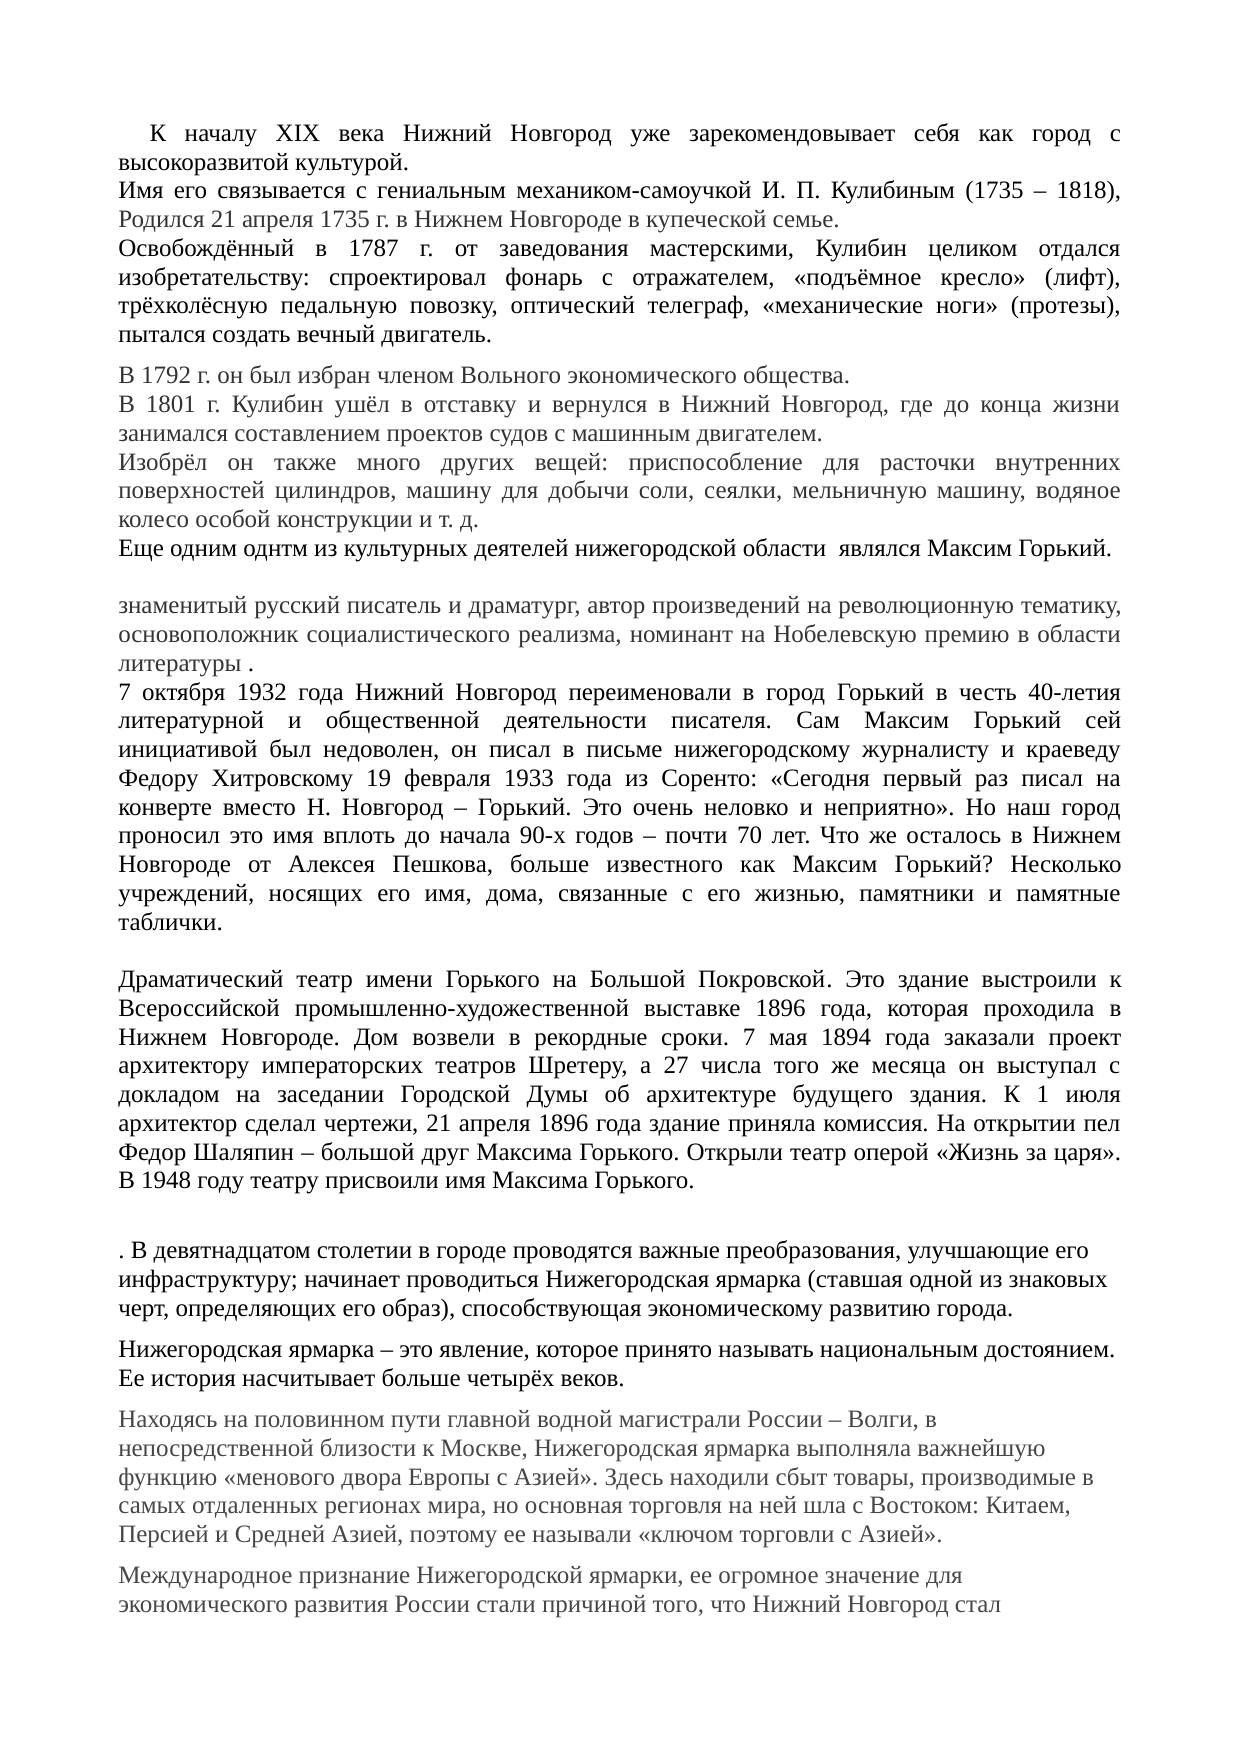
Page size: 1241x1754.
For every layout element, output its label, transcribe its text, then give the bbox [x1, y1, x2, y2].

text Имя его связывается с гениальным механиком-самоучкой И. П. Кулибиным (1735 – 1818), Родился 21 апреля 1735 г. в Нижнем Новгороде в купеческой семье. [118, 176, 1122, 233]
text Еще одним однтм из культурных деятелей нижегородской области являлся Максим Горький. [118, 533, 1122, 562]
text Международное признание Нижегородской ярмарки, ее огромное значение для экономического развития России стали причиной того, что Нижний Новгород стал [118, 1561, 1122, 1618]
text Драматический театр имени Горького на Большой Покровской. Это здание выстроили к Всероссийской промышленно-художественной выставке 1896 года, которая проходила в Нижнем Новгороде. Дом возвели в рекордные сроки. 7 мая 1894 года заказали проект архитектору императорских театров Шретеру, а 27 числа того же месяца он выступал с докладом на заседании Городской Думы об архитектуре будущего здания. К 1 июля архитектор сделал чертежи, 21 апреля 1896 года здание приняла комиссия. На открытии пел Федор Шаляпин – большой друг Максима Горького. Открыли театр оперой «Жизнь за царя». В 1948 году театру присвоили имя Максима Горького. [118, 964, 1122, 1194]
text 7 октября 1932 года Нижний Новгород переименовали в город Горький в честь 40-летия литературной и общественной деятельности писателя. Сам Максим Горький сей инициативой был недоволен, он писал в письме нижегородскому журналисту и краеведу Федору Хитровскому 19 февраля 1933 года из Соренто: «Сегодня первый раз писал на конверте вместо Н. Новгород – Горький. Это очень неловко и неприятно». Но наш город проносил это имя вплоть до начала 90-х годов – почти 70 лет. Что же осталось в Нижнем Новгороде от Алексея Пешкова, больше известного как Максим Горький? Несколько учреждений, носящих его имя, дома, связанные с его жизнью, памятники и памятные таблички. [118, 677, 1122, 936]
text . В девятнадцатом столетии в городе проводятся важные преобразования, улучшающие его инфраструктуру; начинает проводиться Нижегородская ярмарка (ставшая одной из знаковых черт, определяющих его образ), способствующая экономическому развитию города. [118, 1207, 1122, 1322]
text Изобрёл он также много других вещей: приспособление для расточки внутренних поверхностей цилиндров, машину для добычи соли, сеялки, мельничную машину, водяное колесо особой конструкции и т. д. [118, 447, 1122, 533]
text Освобождённый в 1787 г. от заведования мастерскими, Кулибин целиком отдался изобретательству: спроектировал фонарь с отражателем, «подъёмное кресло» (лифт), трёхколёсную педальную повозку, оптический телеграф, «механические ноги» (протезы), пытался создать вечный двигатель. [118, 233, 1122, 348]
text К началу XIX века Нижний Новгород уже зарекомендовывает себя как город с высокоразвитой культурой. [118, 118, 1122, 176]
text Нижегородская ярмарка – это явление, которое принято называть национальным достоянием. Ее история насчитывает больше четырёх веков. [118, 1334, 1122, 1392]
text В 1792 г. он был избран членом Вольного экономического общества. [118, 361, 1122, 389]
text В 1801 г. Кулибин ушёл в отставку и вернулся в Нижний Новгород, где до конца жизни занимался составлением проектов судов с машинным двигателем. [118, 389, 1122, 447]
text знаменитый русский писатель и драматург, автор произведений на революционную тематику, основоположник социалистического реализма, номинант на Нобелевскую премию в области литературы . [118, 591, 1122, 677]
text Находясь на половинном пути главной водной магистрали России – Волги, в непосредственной близости к Москве, Нижегородская ярмарка выполняла важнейшую функцию «менового двора Европы с Азией». Здесь находили сбыт товары, производимые в самых отдаленных регионах мира, но основная торговля на ней шла с Востоком: Китаем, Персией и Средней Азией, поэтому ее называли «ключом торговли с Азией». [118, 1404, 1122, 1548]
